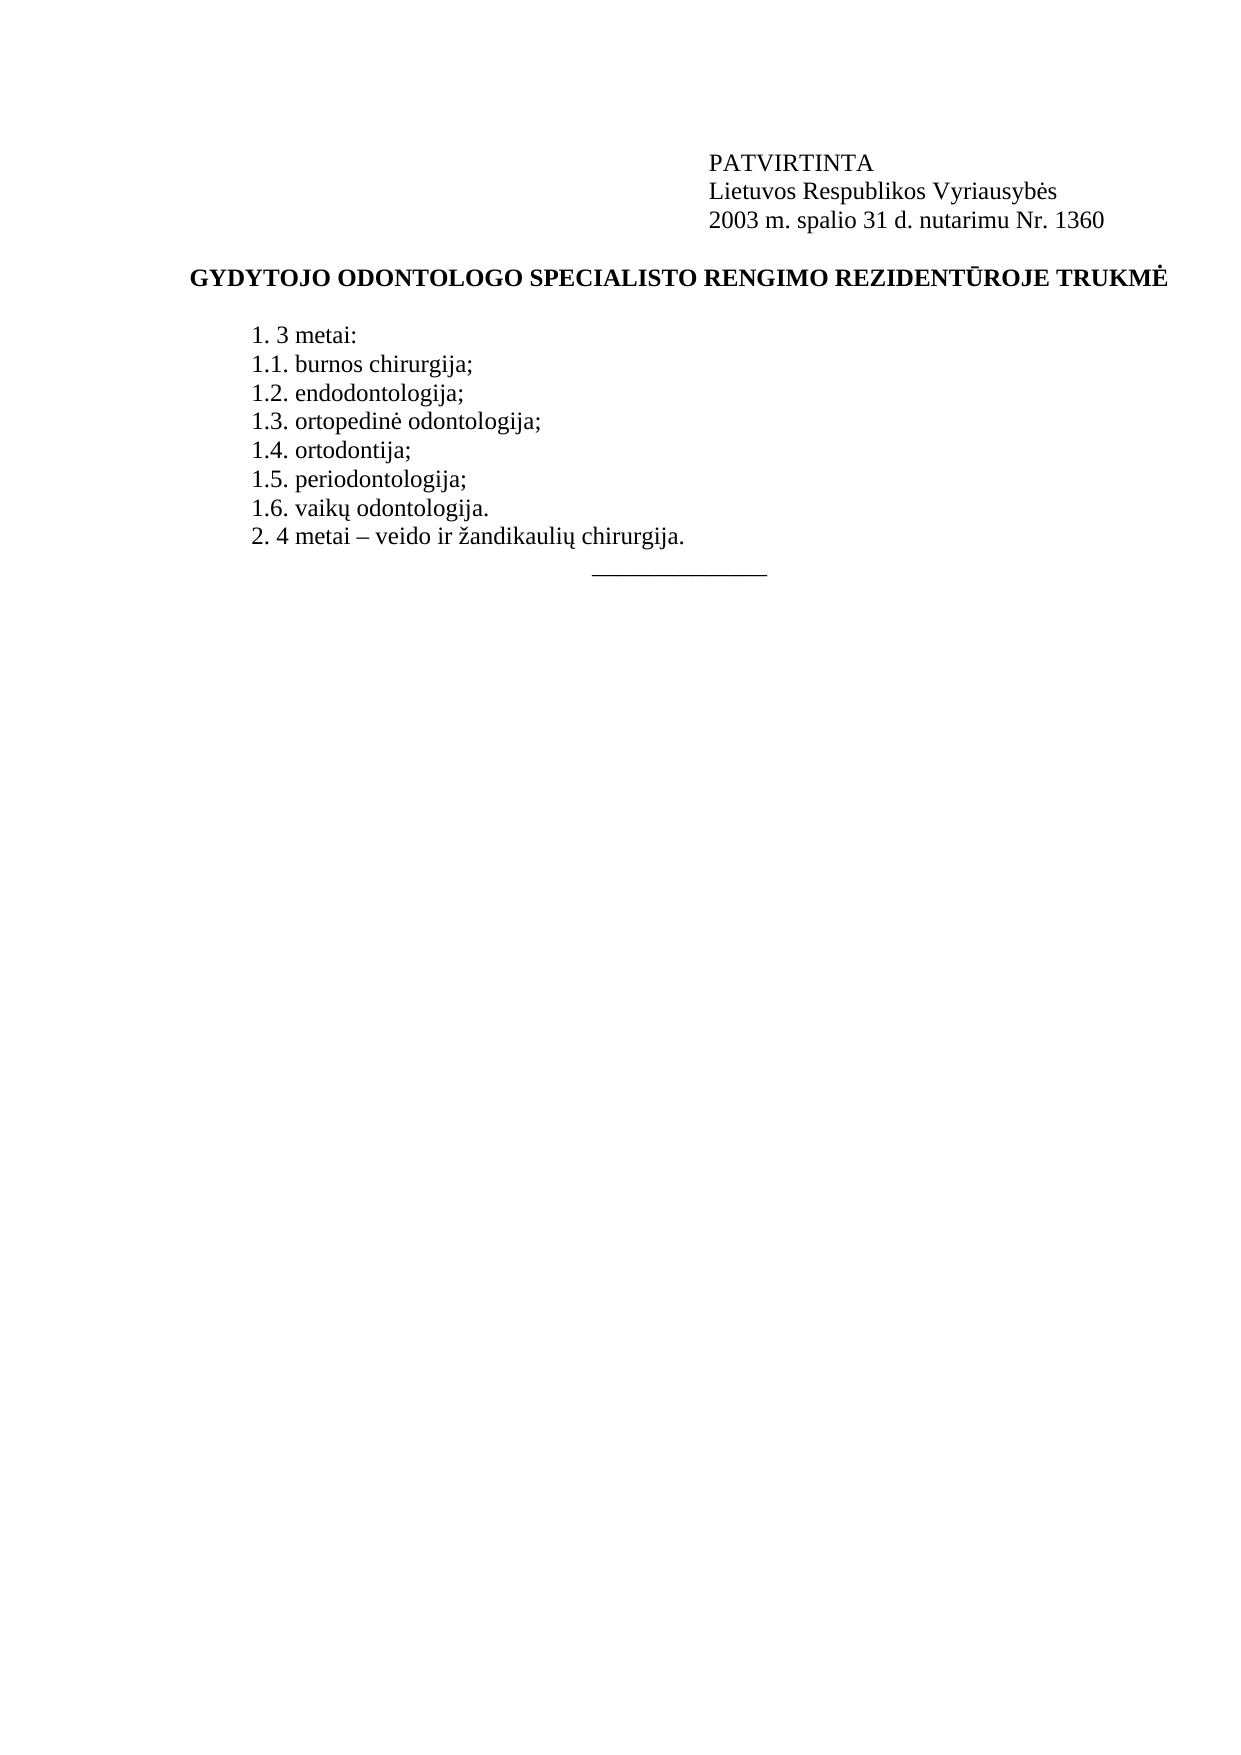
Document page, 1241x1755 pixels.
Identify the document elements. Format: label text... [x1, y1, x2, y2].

text GYDYTOJO ODONTOLOGO SPECIALISTO RENGIMO REZIDENTŪROJE TRUKMĖ [177, 263, 1181, 291]
text 2003 m. spalio 31 d. nutarimu Nr. 1360 [177, 205, 1181, 234]
text ______________ [177, 550, 1181, 579]
text 1.5. periodontologija; [177, 464, 1181, 493]
text 2. 4 metai – veido ir žandikaulių chirurgija. [177, 521, 1181, 550]
text 1.1. burnos chirurgija; [177, 349, 1181, 378]
text 1.3. ortopedinė odontologija; [177, 406, 1181, 435]
text 1.6. vaikų odontologija. [177, 493, 1181, 521]
text Lietuvos Respublikos Vyriausybės [177, 176, 1181, 205]
text PATVIRTINTA [177, 148, 1181, 176]
text 1.4. ortodontija; [177, 435, 1181, 464]
text 1.2. endodontologija; [177, 378, 1181, 406]
text 1. 3 metai: [177, 320, 1181, 349]
